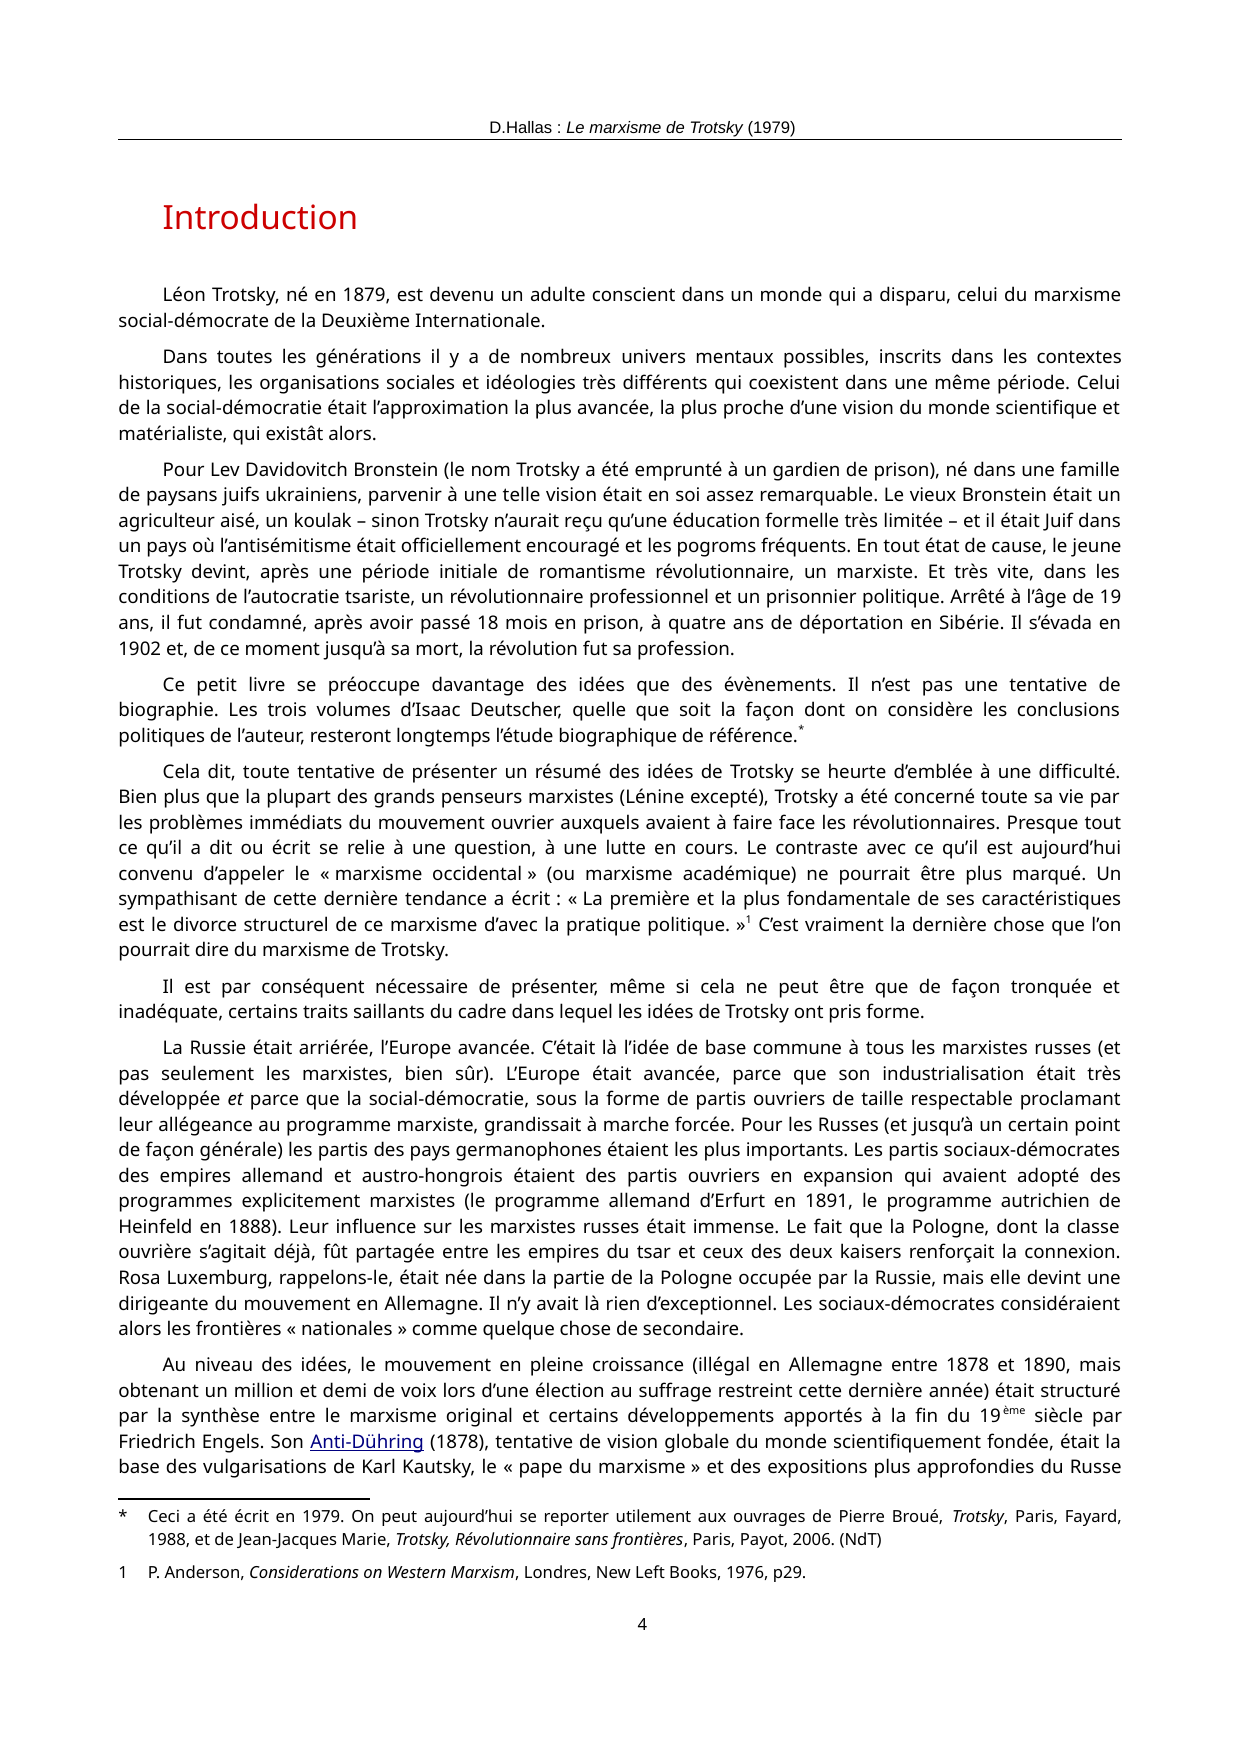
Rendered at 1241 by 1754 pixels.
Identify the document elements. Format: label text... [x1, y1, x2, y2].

text Au niveau des idées, le mouvement en pleine croissance (illégal en Allemagne entre 1878 et 1890, mais obtenant un million et demi de voix lors d’une élection au suffrage restreint cette dernière année) était structuré par la synthèse entre le marxisme original et certains développements apportés à la fin du 19ème siècle par Friedrich Engels. Son Anti-Dühring (1878), tentative de vision globale du monde scientifiquement fondée, était la base des vulgarisations de Karl Kautsky, le « pape du marxisme » et des expositions plus approfondies du Russe [118, 1351, 1122, 1479]
text Il est par conséquent nécessaire de présenter, même si cela ne peut être que de façon tronquée et inadéquate, certains traits saillants du cadre dans lequel les idées de Trotsky ont pris forme. [118, 973, 1122, 1024]
text Ceci a été écrit en 1979. On peut aujourd’hui se reporter utilement aux ouvrages de Pierre Broué, Trotsky, Paris, Fayard, 1988, et de Jean-Jacques Marie, Trotsky, Révolutionnaire sans frontières, Paris, Payot, 2006. (NdT) [118, 1505, 1122, 1550]
text P. Anderson, Considerations on Western Marxism, Londres, New Left Books, 1976, p29. [118, 1561, 1122, 1583]
text Ce petit livre se préoccupe davantage des idées que des évènements. Il n’est pas une tentative de biographie. Les trois volumes d’Isaac Deutscher, quelle que soit la façon dont on considère les conclusions politiques de l’auteur, resteront longtemps l’étude biographique de référence. [118, 671, 1122, 747]
text Léon Trotsky, né en 1879, est devenu un adulte conscient dans un monde qui a disparu, celui du marxisme social-démocrate de la Deuxième Internationale. [118, 282, 1122, 333]
text Pour Lev Davidovitch Bronstein (le nom Trotsky a été emprunté à un gardien de prison), né dans une famille de paysans juifs ukrainiens, parvenir à une telle vision était en soi assez remarquable. Le vieux Bronstein était un agriculteur aisé, un koulak – sinon Trotsky n’aurait reçu qu’une éducation formelle très limitée – et il était Juif dans un pays où l’antisémitisme était officiellement encouragé et les pogroms fréquents. En tout état de cause, le jeune Trotsky devint, après une période initiale de romantisme révolutionnaire, un marxiste. Et très vite, dans les conditions de l’autocratie tsariste, un révolutionnaire professionnel et un prisonnier politique. Arrêté à l’âge de 19 ans, il fut condamné, après avoir passé 18 mois en prison, à quatre ans de déportation en Sibérie. Il s’évada en 1902 et, de ce moment jusqu’à sa mort, la révolution fut sa profession. [118, 456, 1122, 660]
subtitle Introduction [118, 194, 1122, 239]
text Dans toutes les générations il y a de nombreux univers mentaux possibles, inscrits dans les contextes historiques, les organisations sociales et idéologies très différents qui coexistent dans une même période. Celui de la social-démocratie était l’approximation la plus avancée, la plus proche d’une vision du monde scientifique et matérialiste, qui existât alors. [118, 343, 1122, 446]
text La Russie était arriérée, l’Europe avancée. C’était là l’idée de base commune à tous les marxistes russes (et pas seulement les marxistes, bien sûr). L’Europe était avancée, parce que son industrialisation était très développée et parce que la social-démocratie, sous la forme de partis ouvriers de taille respectable proclamant leur allégeance au programme marxiste, grandissait à marche forcée. Pour les Russes (et jusqu’à un certain point de façon générale) les partis des pays germanophones étaient les plus importants. Les partis sociaux-démocrates des empires allemand et austro-hongrois étaient des partis ouvriers en expansion qui avaient adopté des programmes explicitement marxistes (le programme allemand d’Erfurt en 1891, le programme autrichien de Heinfeld en 1888). Leur influence sur les marxistes russes était immense. Le fait que la Pologne, dont la classe ouvrière s’agitait déjà, fût partagée entre les empires du tsar et ceux des deux kaisers renforçait la connexion. Rosa Luxemburg, rappelons-le, était née dans la partie de la Pologne occupée par la Russie, mais elle devint une dirigeante du mouvement en Allemagne. Il n’y avait là rien d’exceptionnel. Les sociaux-démocrates considéraient alors les frontières « nationales » comme quelque chose de secondaire. [118, 1034, 1122, 1341]
text Cela dit, toute tentative de présenter un résumé des idées de Trotsky se heurte d’emblée à une difficulté. Bien plus que la plupart des grands penseurs marxistes (Lénine excepté), Trotsky a été concerné toute sa vie par les problèmes immédiats du mouvement ouvrier auxquels avaient à faire face les révolutionnaires. Presque tout ce qu’il a dit ou écrit se relie à une question, à une lutte en cours. Le contraste avec ce qu’il est aujourd’hui convenu d’appeler le « marxisme occidental » (ou marxisme académique) ne pourrait être plus marqué. Un sympathisant de cette dernière tendance a écrit : « La première et la plus fondamentale de ses caractéristiques est le divorce structurel de ce marxisme d’avec la pratique politique. » C’est vraiment la dernière chose que l’on pourrait dire du marxisme de Trotsky. [118, 758, 1122, 962]
